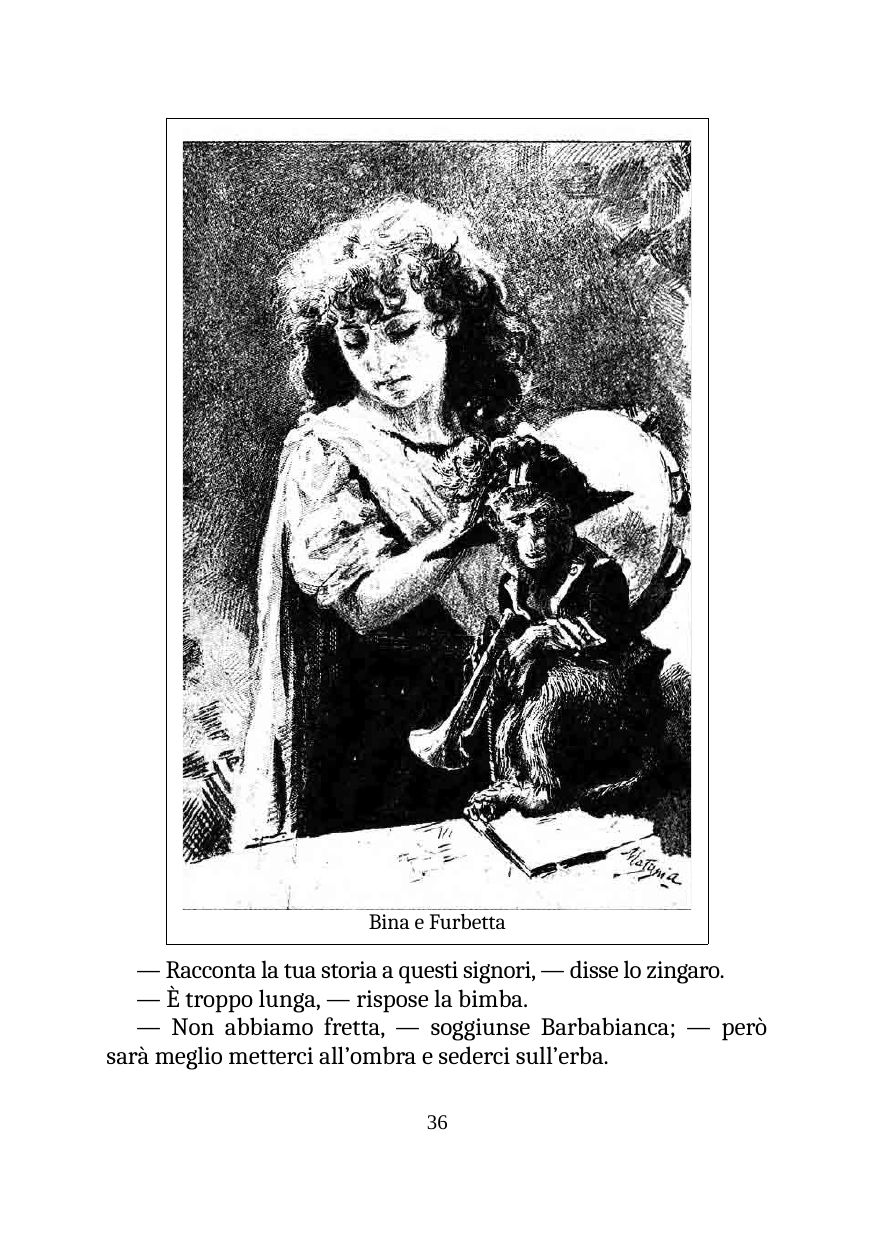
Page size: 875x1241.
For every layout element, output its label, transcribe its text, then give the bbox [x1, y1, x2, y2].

text Bina e Furbetta [175, 127, 699, 935]
text — È troppo lunga, — rispose la bimba. [106, 984, 768, 1013]
picture [182, 127, 692, 910]
text — Racconta la tua storia a questi signori, — disse lo zingaro. [106, 106, 768, 984]
text — Non abbiamo fretta, — soggiunse Barbabianca; — però sarà meglio metterci all’ombra e sederci sull’erba. [106, 1013, 768, 1071]
